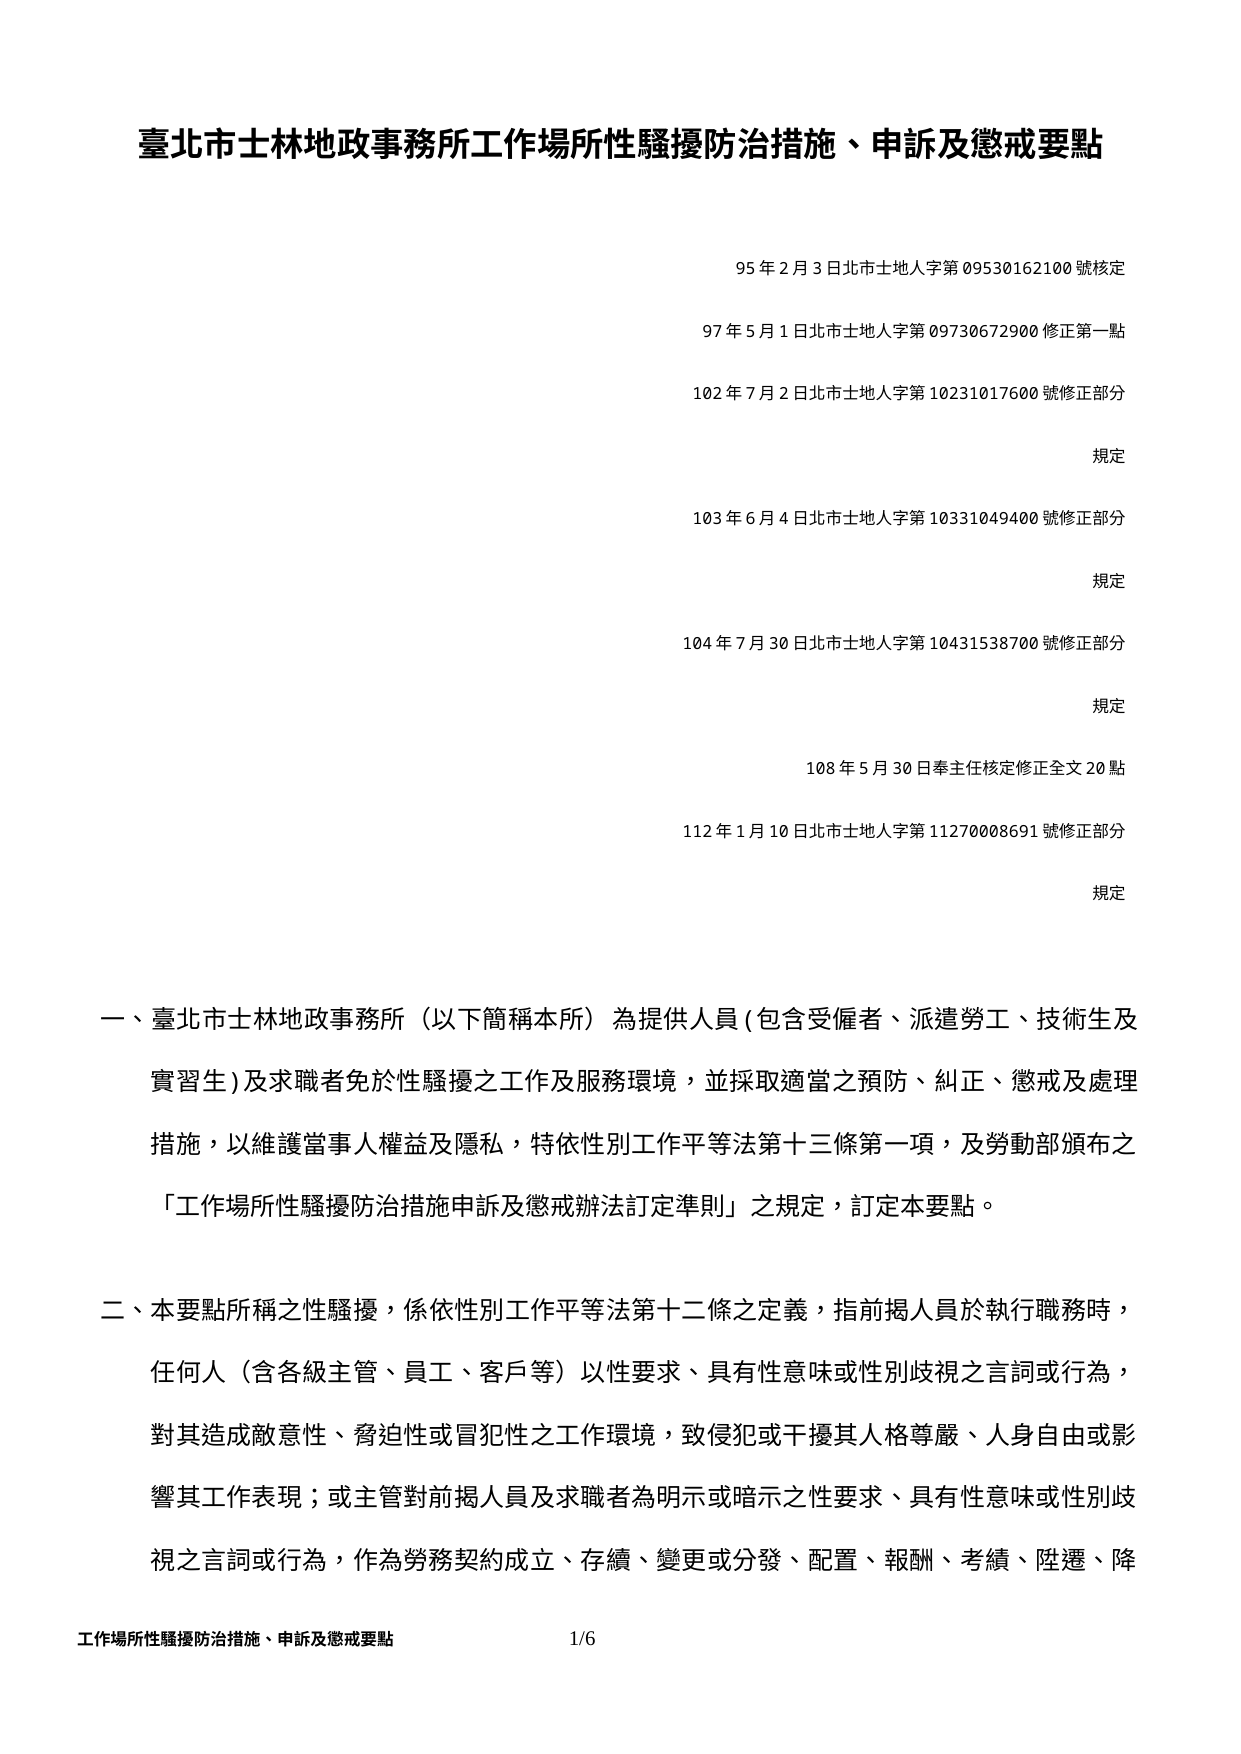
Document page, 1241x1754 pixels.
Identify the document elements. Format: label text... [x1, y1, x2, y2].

text 103年6月4日北市士地人字第10331049400號修正部分規定 [677, 476, 1125, 601]
text 112年1月10日北市士地人字第11270008691號修正部分規定 [677, 788, 1125, 913]
text 一、臺北市士林地政事務所（以下簡稱本所）為提供人員(包含受僱者、派遣勞工、技術生及實習生)及求職者免於性騷擾之工作及服務環境，並採取適當之預防、糾正、懲戒及處理措施，以維護當事人權益及隱私，特依性別工作平等法第十三條第一項，及勞動部頒布之「工作場所性騷擾防治措施申訴及懲戒辦法訂定準則」之規定，訂定本要點。 [100, 976, 1140, 1226]
text 102年7月2日北市士地人字第10231017600號修正部分規定 [677, 351, 1125, 476]
text 104年7月30日北市士地人字第10431538700號修正部分規定 [677, 601, 1125, 726]
text 二、本要點所稱之性騷擾，係依性別工作平等法第十二條之定義，指前揭人員於執行職務時，任何人（含各級主管、員工、客戶等）以性要求、具有性意味或性別歧視之言詞或行為，對其造成敵意性、脅迫性或冒犯性之工作環境，致侵犯或干擾其人格尊嚴、人身自由或影響其工作表現；或主管對前揭人員及求職者為明示或暗示之性要求、具有性意味或性別歧視之言詞或行為，作為勞務契約成立、存續、變更或分發、配置、報酬、考績、陞遷、降 [100, 1267, 1140, 1579]
text 95年2月3日北市士地人字第09530162100號核定 [114, 226, 1125, 288]
text 108年5月30日奉主任核定修正全文20點 [677, 726, 1125, 788]
text 臺北市士林地政事務所工作場所性騷擾防治措施、申訴及懲戒要點 [77, 101, 1163, 226]
text 97年5月1日北市士地人字第09730672900修正第一點 [77, 288, 1125, 351]
